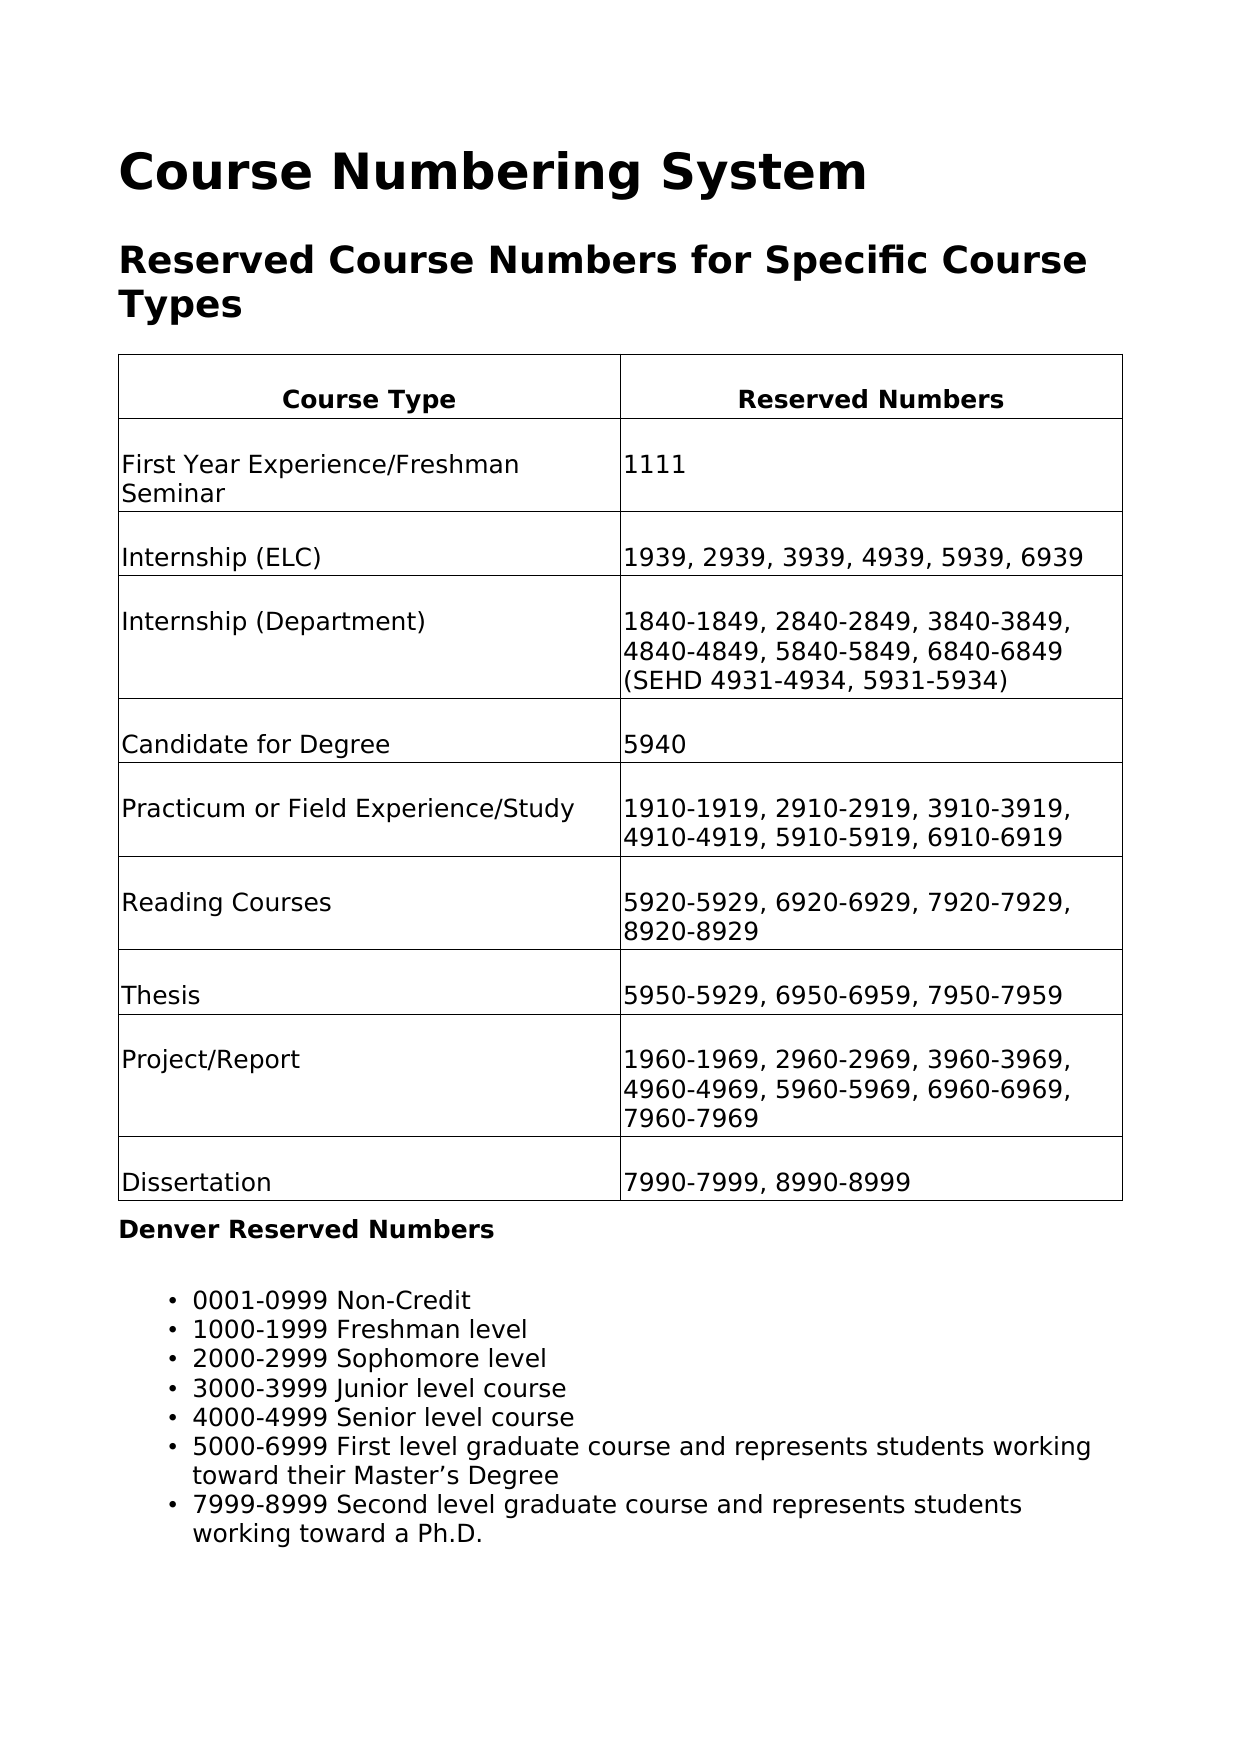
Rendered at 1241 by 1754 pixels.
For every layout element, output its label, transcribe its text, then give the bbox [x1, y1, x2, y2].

table_cell 1910-1919, 2910-2919, 3910-3919, 4910-4919, 5910-5919, 6910-6919 [621, 763, 1122, 856]
list 3000-3999 Junior level course [177, 1374, 1122, 1403]
table_cell Reading Courses [119, 857, 620, 949]
table_cell 7990-7999, 8990-8999 [621, 1137, 1122, 1200]
list 1000-1999 Freshman level [177, 1316, 1122, 1345]
list 0001-0999 Non-Credit [177, 1286, 1122, 1316]
table_cell Dissertation [119, 1137, 620, 1200]
table_cell Practicum or Field Experience/Study [119, 763, 620, 856]
table_header Course Type [119, 355, 620, 418]
table_cell 1840-1849, 2840-2849, 3840-3849, 4840-4849, 5840-5849, 6840-6849 (SEHD 4931-4934, 5931-5934) [621, 576, 1122, 698]
table_cell 5920-5929, 6920-6929, 7920-7929, 8920-8929 [621, 857, 1122, 949]
table_cell 1960-1969, 2960-2969, 3960-3969, 4960-4969, 5960-5969, 6960-6969, 7960-7969 [621, 1015, 1122, 1136]
text Denver Reserved Numbers [118, 1215, 1122, 1244]
list 5000-6999 First level graduate course and represents students working toward their Master’s Degree [177, 1432, 1122, 1491]
table_cell 1111 [621, 419, 1122, 511]
subtitle Reserved Course Numbers for Specific Course Types [118, 239, 1122, 326]
list 7999-8999 Second level graduate course and represents students working toward a Ph.D. [177, 1491, 1122, 1549]
list 4000-4999 Senior level course [177, 1403, 1122, 1432]
table_cell 5950-5929, 6950-6959, 7950-7959 [621, 950, 1122, 1013]
table_cell Candidate for Degree [119, 699, 620, 762]
table_cell Internship (ELC) [119, 512, 620, 575]
table_cell Project/Report [119, 1015, 620, 1136]
table_cell 5940 [621, 699, 1122, 762]
list 2000-2999 Sophomore level [177, 1345, 1122, 1374]
table_cell Internship (Department) [119, 576, 620, 698]
table_header Reserved Numbers [621, 355, 1122, 418]
subtitle Course Numbering System [118, 143, 1122, 201]
table_cell Thesis [119, 950, 620, 1013]
table_cell 1939, 2939, 3939, 4939, 5939, 6939 [621, 512, 1122, 575]
table_cell First Year Experience/Freshman Seminar [119, 419, 620, 511]
